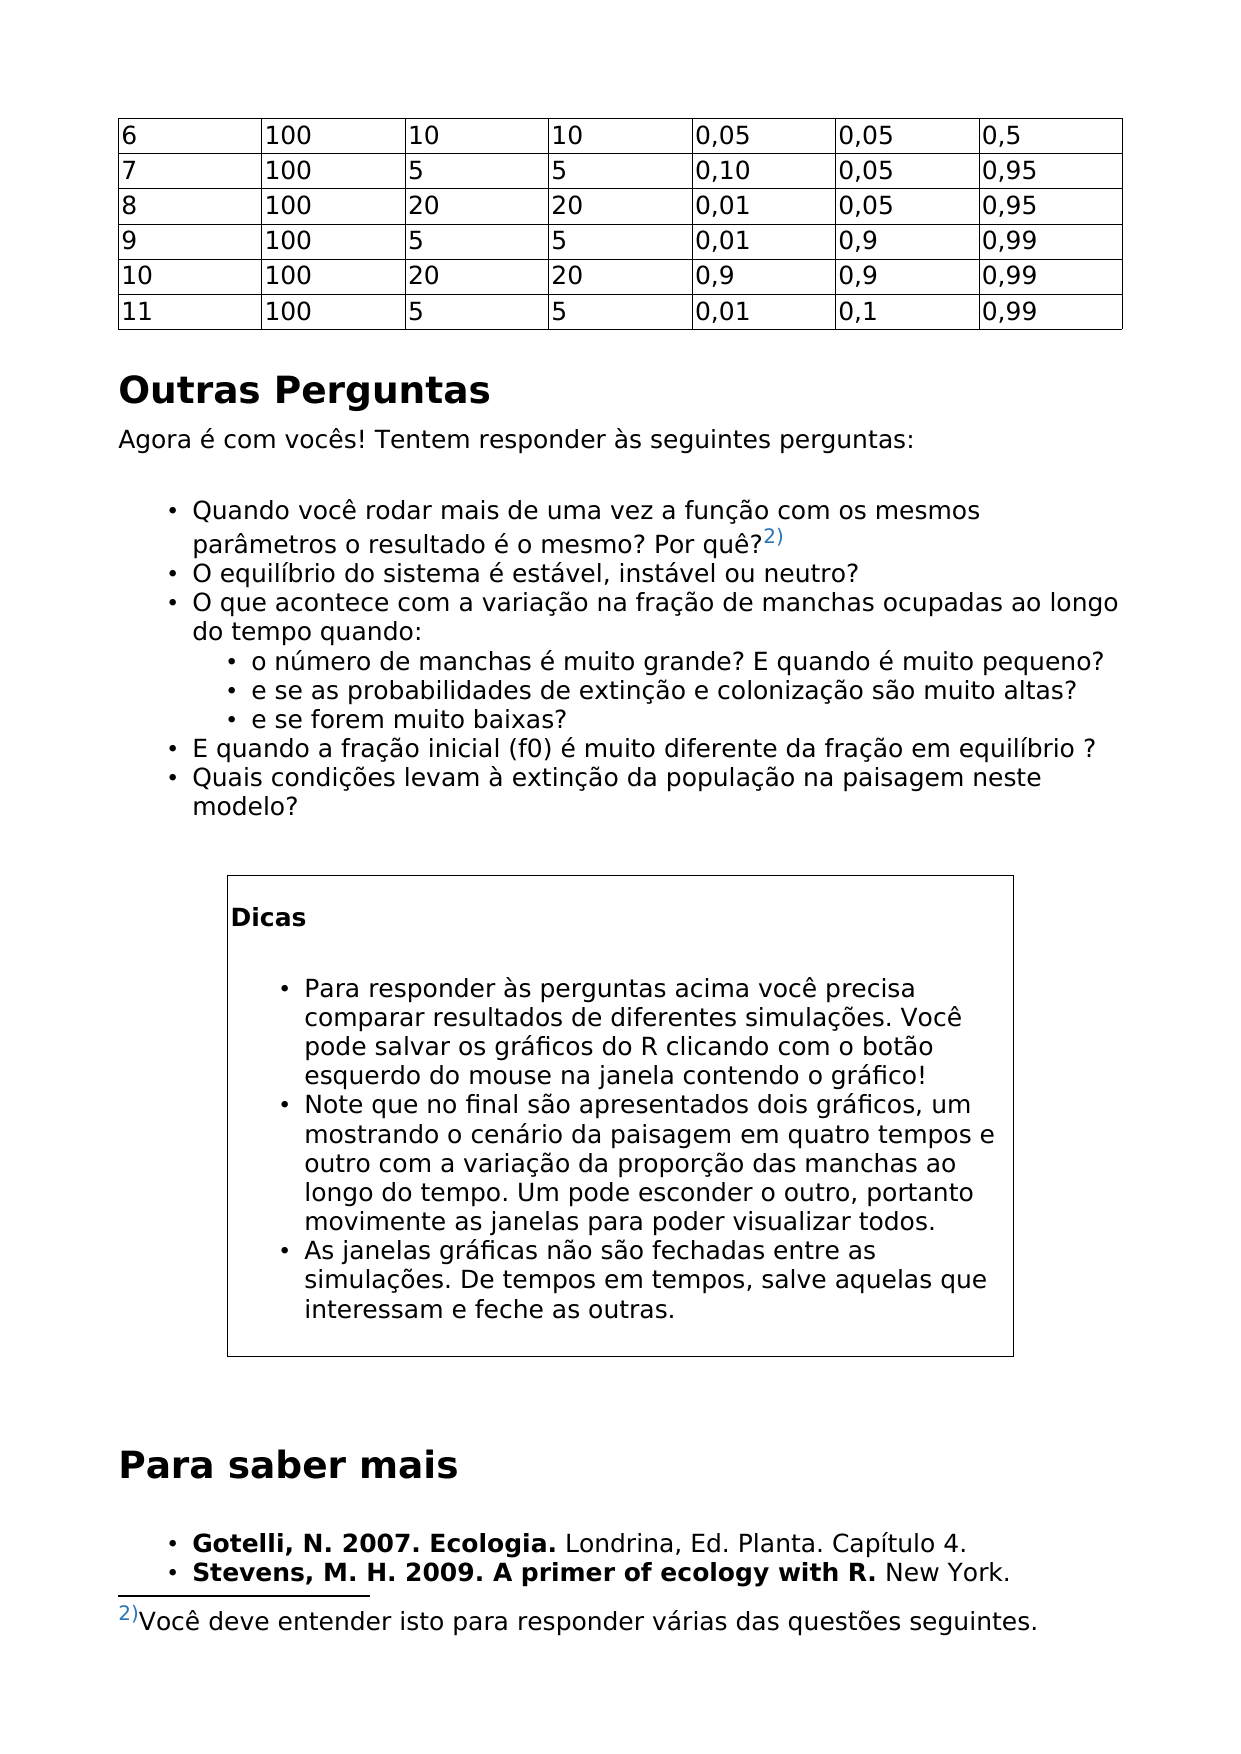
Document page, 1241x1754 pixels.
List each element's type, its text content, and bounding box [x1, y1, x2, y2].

table_cell 0,9 [836, 260, 979, 294]
table_cell 0,05 [836, 119, 979, 153]
table_cell 0,99 [980, 260, 1122, 294]
table_cell 9 [119, 225, 261, 258]
subtitle Para saber mais [118, 1444, 1122, 1487]
list e se forem muito baixas? [236, 705, 1122, 734]
table_cell 5 [406, 154, 548, 188]
table_cell 5 [549, 295, 692, 329]
table_cell 20 [406, 189, 548, 223]
table_cell 100 [262, 295, 405, 329]
table_cell 20 [549, 189, 692, 223]
table_cell 10 [406, 119, 548, 153]
table_cell 0,9 [693, 260, 835, 294]
table_cell 5 [549, 154, 692, 188]
table_header Dicas Para responder às perguntas acima você precisa comparar resultados de diferentes simulações. Você pode salvar os gráficos do R clicando com o botão esquerdo do mouse na janela contendo o gráfico! Note que no final são apresentados dois gráficos, um mostrando o cenário da paisagem em quatro tempos e outro com a variação da proporção das manchas ao longo do tempo. Um pode esconder o outro, portanto movimente as janelas para poder visualizar todos. As janelas gráficas não são fechadas entre as simulações. De tempos em tempos, salve aquelas que interessam e feche as outras. [228, 876, 1013, 1356]
table_cell 100 [262, 225, 405, 258]
list E quando a fração inicial (f0) é muito diferente da fração em equilíbrio ? [177, 734, 1122, 763]
table_cell 0,05 [693, 119, 835, 153]
table_cell 100 [262, 119, 405, 153]
table_cell 0,9 [836, 225, 979, 258]
list O que acontece com a variação na fração de manchas ocupadas ao longo do tempo quando: [177, 588, 1122, 647]
list Stevens, M. H. 2009. A primer of ecology with R. New York. [177, 1559, 1122, 1588]
table_cell 0,10 [693, 154, 835, 188]
list o número de manchas é muito grande? E quando é muito pequeno? [236, 647, 1122, 676]
table_cell 20 [549, 260, 692, 294]
list Você deve entender isto para responder várias das questões seguintes. [118, 1602, 1122, 1636]
list Gotelli, N. 2007. Ecologia. Londrina, Ed. Planta. Capítulo 4. [177, 1529, 1122, 1559]
table_cell 0,95 [980, 154, 1122, 188]
table_cell 5 [406, 295, 548, 329]
table_cell 100 [262, 154, 405, 188]
table_cell 10 [549, 119, 692, 153]
table_cell 0,5 [980, 119, 1122, 153]
table_cell 8 [119, 189, 261, 223]
table_cell 0,99 [980, 295, 1122, 329]
table_cell 100 [262, 260, 405, 294]
table_cell 0,01 [693, 225, 835, 258]
list O equilíbrio do sistema é estável, instável ou neutro? [177, 559, 1122, 588]
table_cell 11 [119, 295, 261, 329]
table_cell 6 [119, 119, 261, 153]
text Agora é com vocês! Tentem responder às seguintes perguntas: [118, 425, 1122, 454]
table_cell 20 [406, 260, 548, 294]
table_cell 7 [119, 154, 261, 188]
table_cell 0,05 [836, 189, 979, 223]
table_cell 0,01 [693, 189, 835, 223]
list e se as probabilidades de extinção e colonização são muito altas? [236, 676, 1122, 705]
table_cell 0,01 [693, 295, 835, 329]
subtitle Outras Perguntas [118, 369, 1122, 412]
table_cell 0,05 [836, 154, 979, 188]
list Quando você rodar mais de uma vez a função com os mesmos parâmetros o resultado é o mesmo? Por quê? [177, 496, 1122, 559]
table_cell 5 [406, 225, 548, 258]
table_cell 0,99 [980, 225, 1122, 258]
table_cell 10 [119, 260, 261, 294]
table_cell 100 [262, 189, 405, 223]
list Quais condições levam à extinção da população na paisagem neste modelo? [177, 763, 1122, 822]
table_cell 5 [549, 225, 692, 258]
table_cell 0,95 [980, 189, 1122, 223]
table_cell 0,1 [836, 295, 979, 329]
